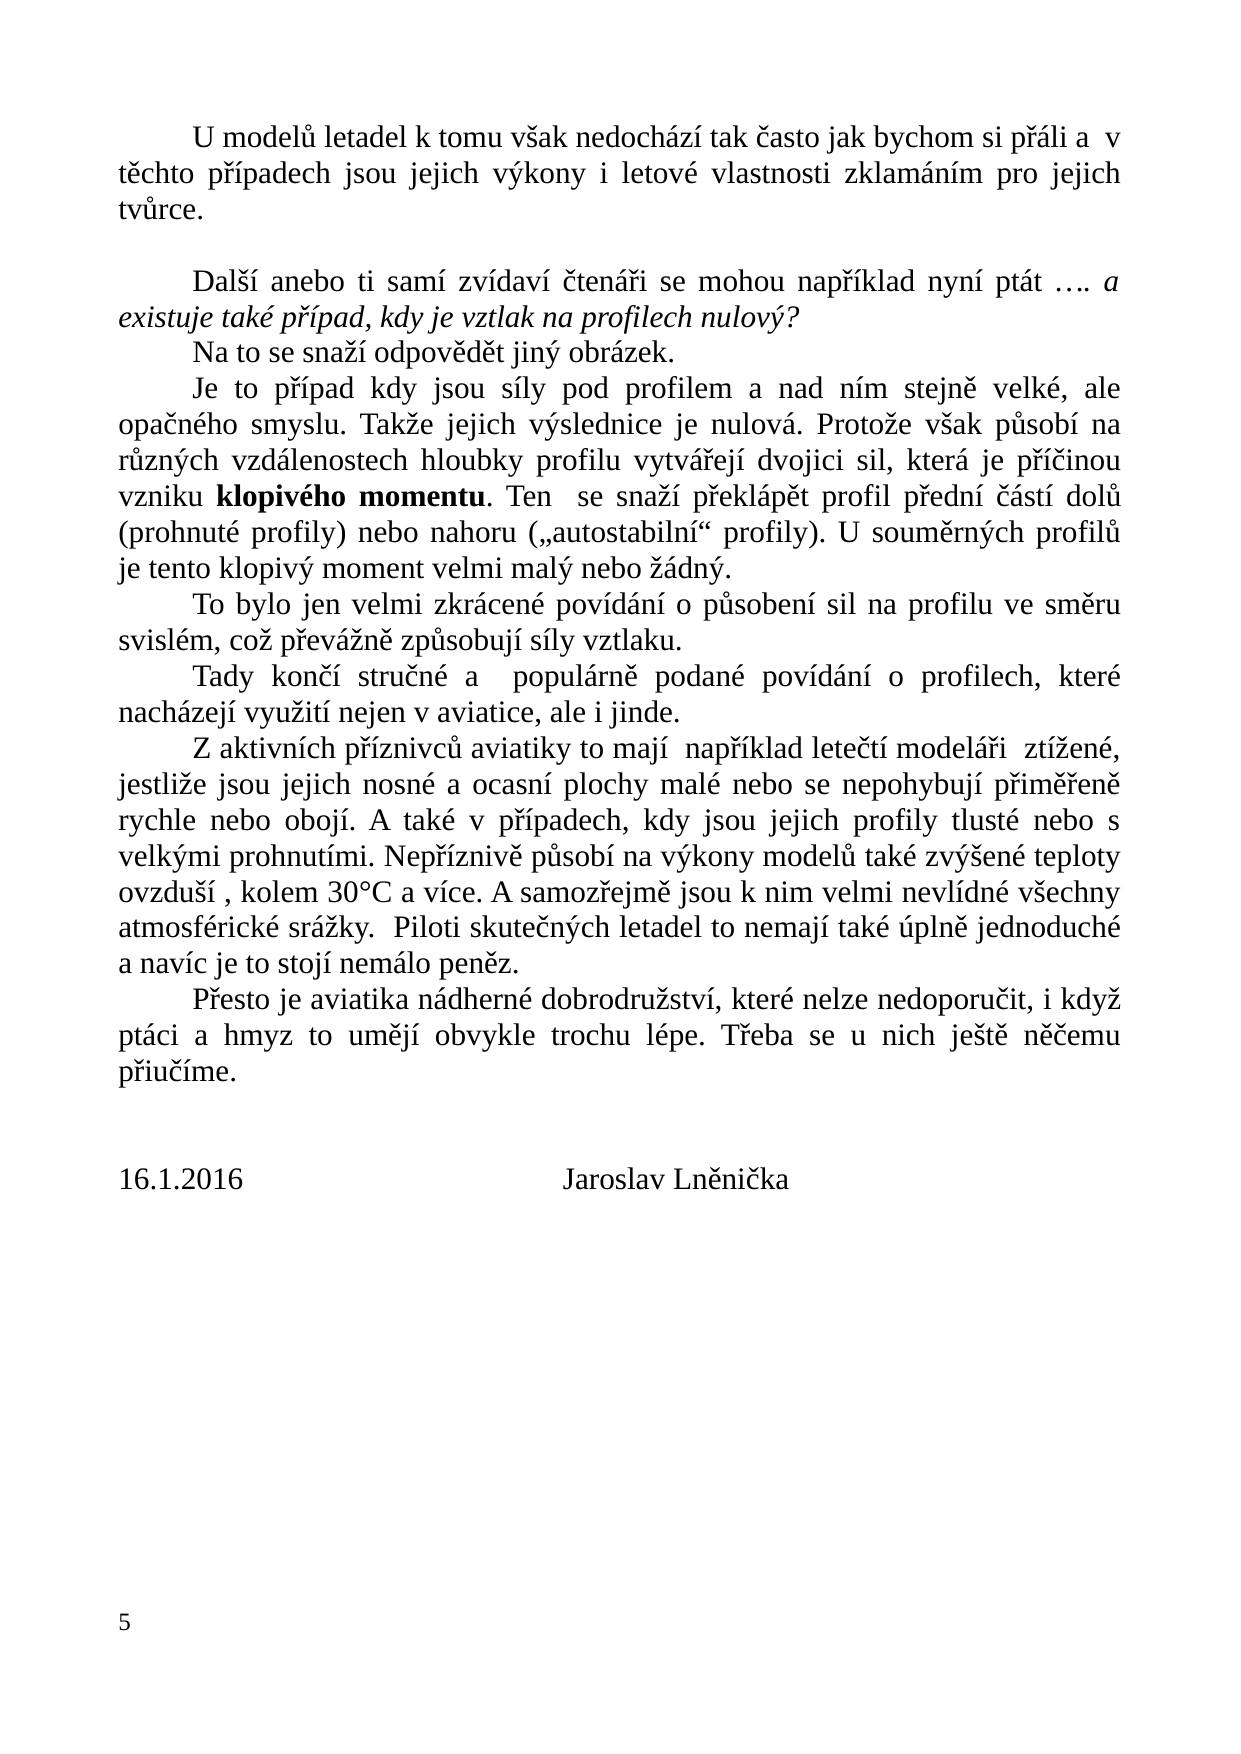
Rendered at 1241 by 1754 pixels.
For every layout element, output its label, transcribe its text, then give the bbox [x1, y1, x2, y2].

text Další anebo ti samí zvídaví čtenáři se mohou například nyní ptát …. a existuje také případ, kdy je vztlak na profilech nulový? [118, 262, 1122, 334]
text Na to se snaží odpovědět jiný obrázek. [118, 334, 1122, 370]
text Přesto je aviatika nádherné dobrodružství, které nelze nedoporučit, i když ptáci a hmyz to umějí obvykle trochu lépe. Třeba se u nich ještě něčemu přiučíme. [118, 981, 1122, 1088]
text Z aktivních příznivců aviatiky to mají například letečtí modeláři ztížené, jestliže jsou jejich nosné a ocasní plochy malé nebo se nepohybují přiměřeně rychle nebo obojí. A také v případech, kdy jsou jejich profily tlusté nebo s velkými prohnutími. Nepříznivě působí na výkony modelů také zvýšené teploty ovzduší , kolem 30°C a více. A samozřejmě jsou k nim velmi nevlídné všechny atmosférické srážky. Piloti skutečných letadel to nemají také úplně jednoduché a navíc je to stojí nemálo peněz. [118, 729, 1122, 981]
text 16.1.2016 Jaroslav Lněnička [118, 1160, 1122, 1196]
text To bylo jen velmi zkrácené povídání o působení sil na profilu ve směru svislém, což převážně způsobují síly vztlaku. [118, 585, 1122, 657]
text Tady končí stručné a populárně podané povídání o profilech, které nacházejí využití nejen v aviatice, ale i jinde. [118, 657, 1122, 729]
text U modelů letadel k tomu však nedochází tak často jak bychom si přáli a v těchto případech jsou jejich výkony i letové vlastnosti zklamáním pro jejich tvůrce. [118, 118, 1122, 226]
text Je to případ kdy jsou síly pod profilem a nad ním stejně velké, ale opačného smyslu. Takže jejich výslednice je nulová. Protože však působí na různých vzdálenostech hloubky profilu vytvářejí dvojici sil, která je příčinou vzniku klopivého momentu. Ten se snaží překlápět profil přední částí dolů (prohnuté profily) nebo nahoru („autostabilní“ profily). U souměrných profilů je tento klopivý moment velmi malý nebo žádný. [118, 370, 1122, 585]
